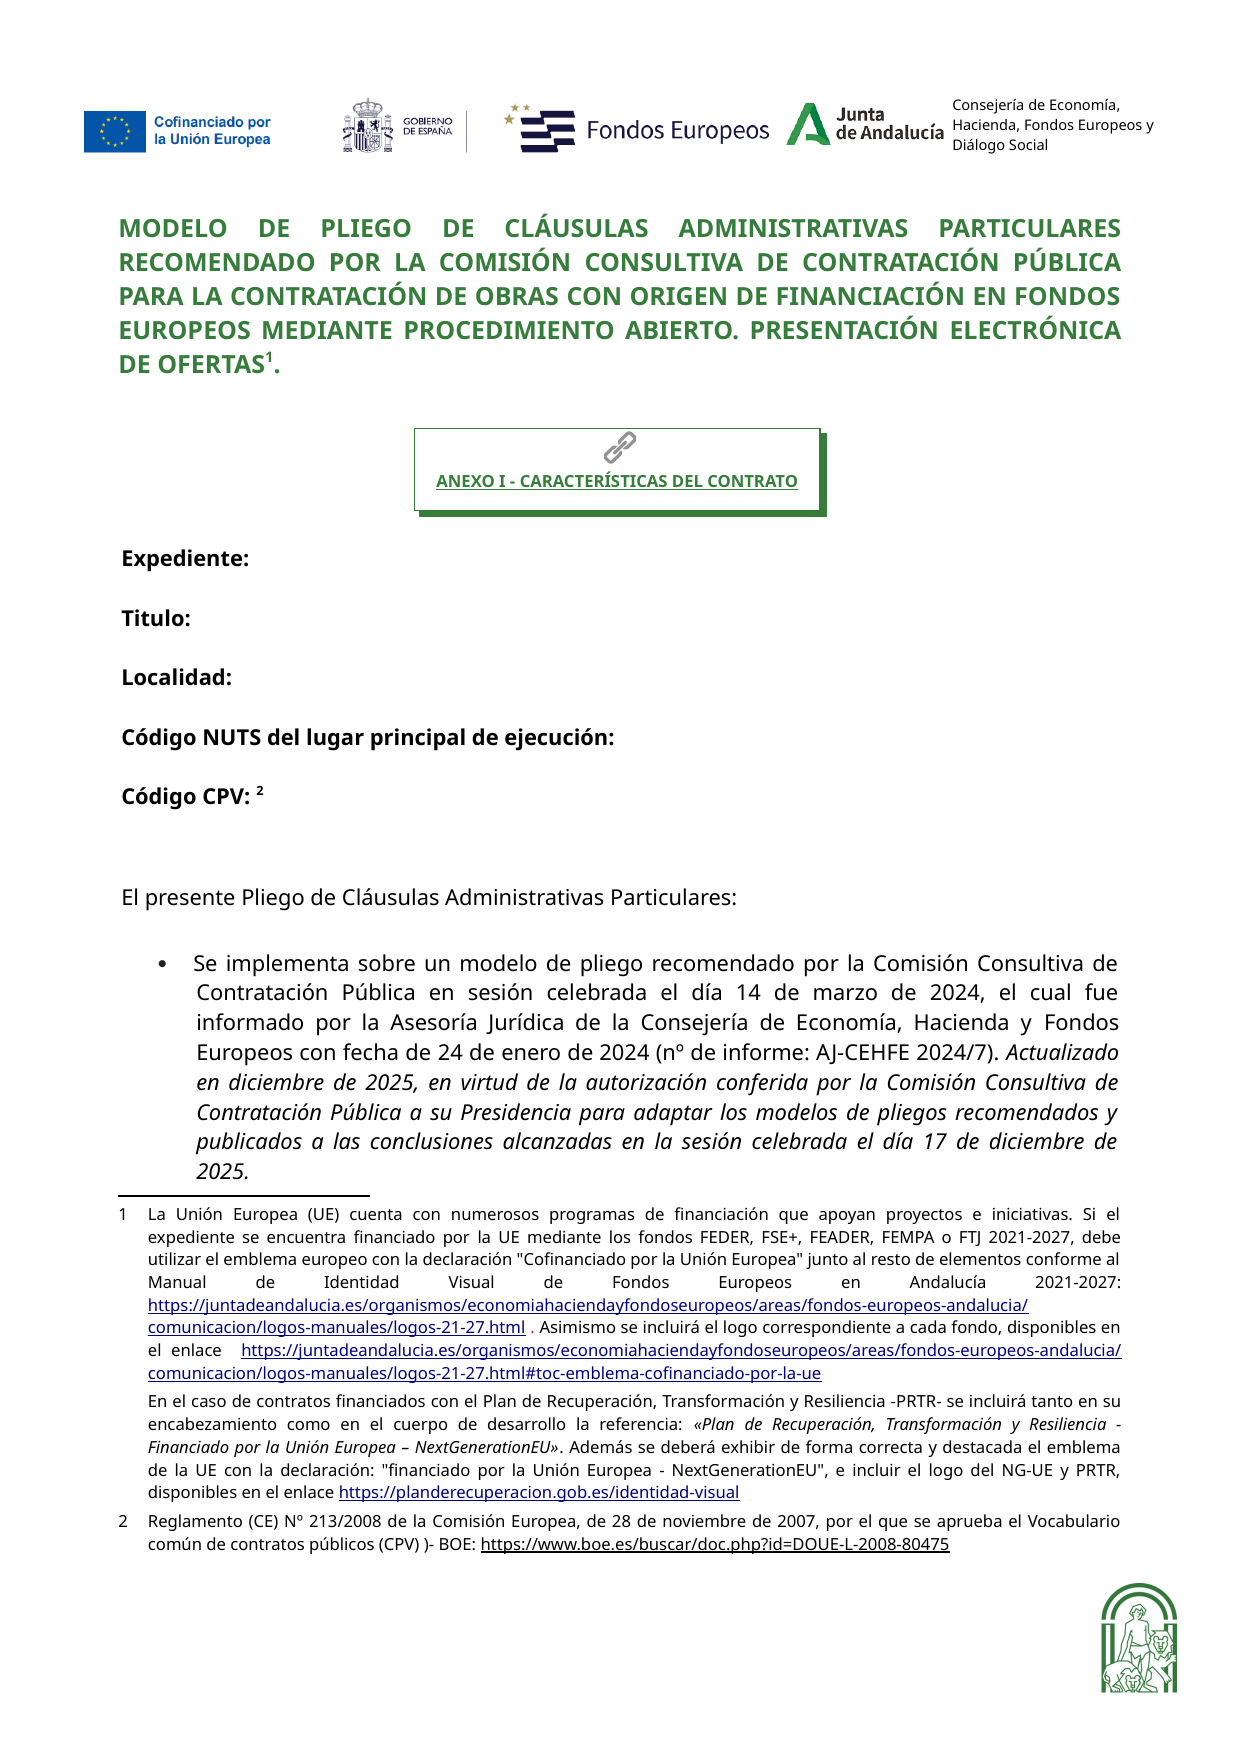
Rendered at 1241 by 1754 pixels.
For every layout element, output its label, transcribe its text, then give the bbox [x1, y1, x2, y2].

text Reglamento (CE) Nº 213/2008 de la Comisión Europea, de 28 de noviembre de 2007, por el que se aprueba el Vocabulario común de contratos públicos (CPV) )- BOE: https://www.boe.es/buscar/doc.php?id=DOUE-L-2008-80475 [118, 1509, 1122, 1555]
text El presente Pliego de Cláusulas Administrativas Particulares: [118, 879, 1122, 915]
text En el caso de contratos financiados con el Plan de Recuperación, Transformación y Resiliencia -PRTR- se incluirá tanto en su encabezamiento como en el cuerpo de desarrollo la referencia: «Plan de Recuperación, Transformación y Resiliencia - Financiado por la Unión Europea – NextGenerationEU». Además se deberá exhibir de forma correcta y destacada el emblema de la UE con la declaración: "financiado por la Unión Europea - NextGenerationEU", e incluir el logo del NG-UE y PRTR, disponibles en el enlace https://planderecuperacion.gob.es/identidad-visual [118, 1390, 1122, 1504]
picture [61, 78, 963, 172]
text La Unión Europea (UE) cuenta con numerosos programas de financiación que apoyan proyectos e iniciativas. Si el expediente se encuentra financiado por la UE mediante los fondos FEDER, FSE+, FEADER, FEMPA o FTJ 2021-2027, debe utilizar el emblema europeo con la declaración "Cofinanciado por la Unión Europea" junto al resto de elementos conforme al Manual de Identidad Visual de Fondos Europeos en Andalucía 2021-2027: https://juntadeandalucia.es/organismos/economiahaciendayfondoseuropeos/areas/fondos-europeos-andalucia/comunicacion/logos-manuales/logos-21-27.html . Asimismo se incluirá el logo correspondiente a cada fondo, disponibles en el enlace https://juntadeandalucia.es/organismos/economiahaciendayfondoseuropeos/areas/fondos-europeos-andalucia/comunicacion/logos-manuales/logos-21-27.html#toc-emblema-cofinanciado-por-la-ue [118, 1202, 1122, 1384]
text Código NUTS del lugar principal de ejecución: [118, 722, 1122, 751]
text ANEXO I - CARACTERÍSTICAS DEL CONTRATO [415, 429, 819, 510]
picture [603, 431, 637, 464]
text Titulo: [118, 602, 1122, 632]
list Se implementa sobre un modelo de pliego recomendado por la Comisión Consultiva de Contratación Pública en sesión celebrada el día 14 de marzo de 2024, el cual fue informado por la Asesoría Jurídica de la Consejería de Economía, Hacienda y Fondos Europeos con fecha de 24 de enero de 2024 (nº de informe: AJ-CEHFE 2024/7). Actualizado en diciembre de 2025, en virtud de la autorización conferida por la Comisión Consultiva de Contratación Pública a su Presidencia para adaptar los modelos de pliegos recomendados y publicados a las conclusiones alcanzadas en la sesión celebrada el día 17 de diciembre de 2025. [156, 944, 1122, 1189]
text Código CPV: [118, 781, 1122, 811]
text Expediente: [118, 540, 1122, 573]
text Localidad: [118, 662, 1122, 692]
text MODELO DE PLIEGO DE CLÁUSULAS ADMINISTRATIVAS PARTICULARES RECOMENDADO POR LA COMISIÓN CONSULTIVA DE CONTRATACIÓN PÚBLICA PARA LA CONTRATACIÓN DE OBRAS CON ORIGEN DE FINANCIACIÓN EN FONDOS EUROPEOS MEDIANTE PROCEDIMIENTO ABIERTO. PRESENTACIÓN ELECTRÓNICA DE OFERTAS. [118, 211, 1122, 381]
picture [1100, 1582, 1178, 1694]
